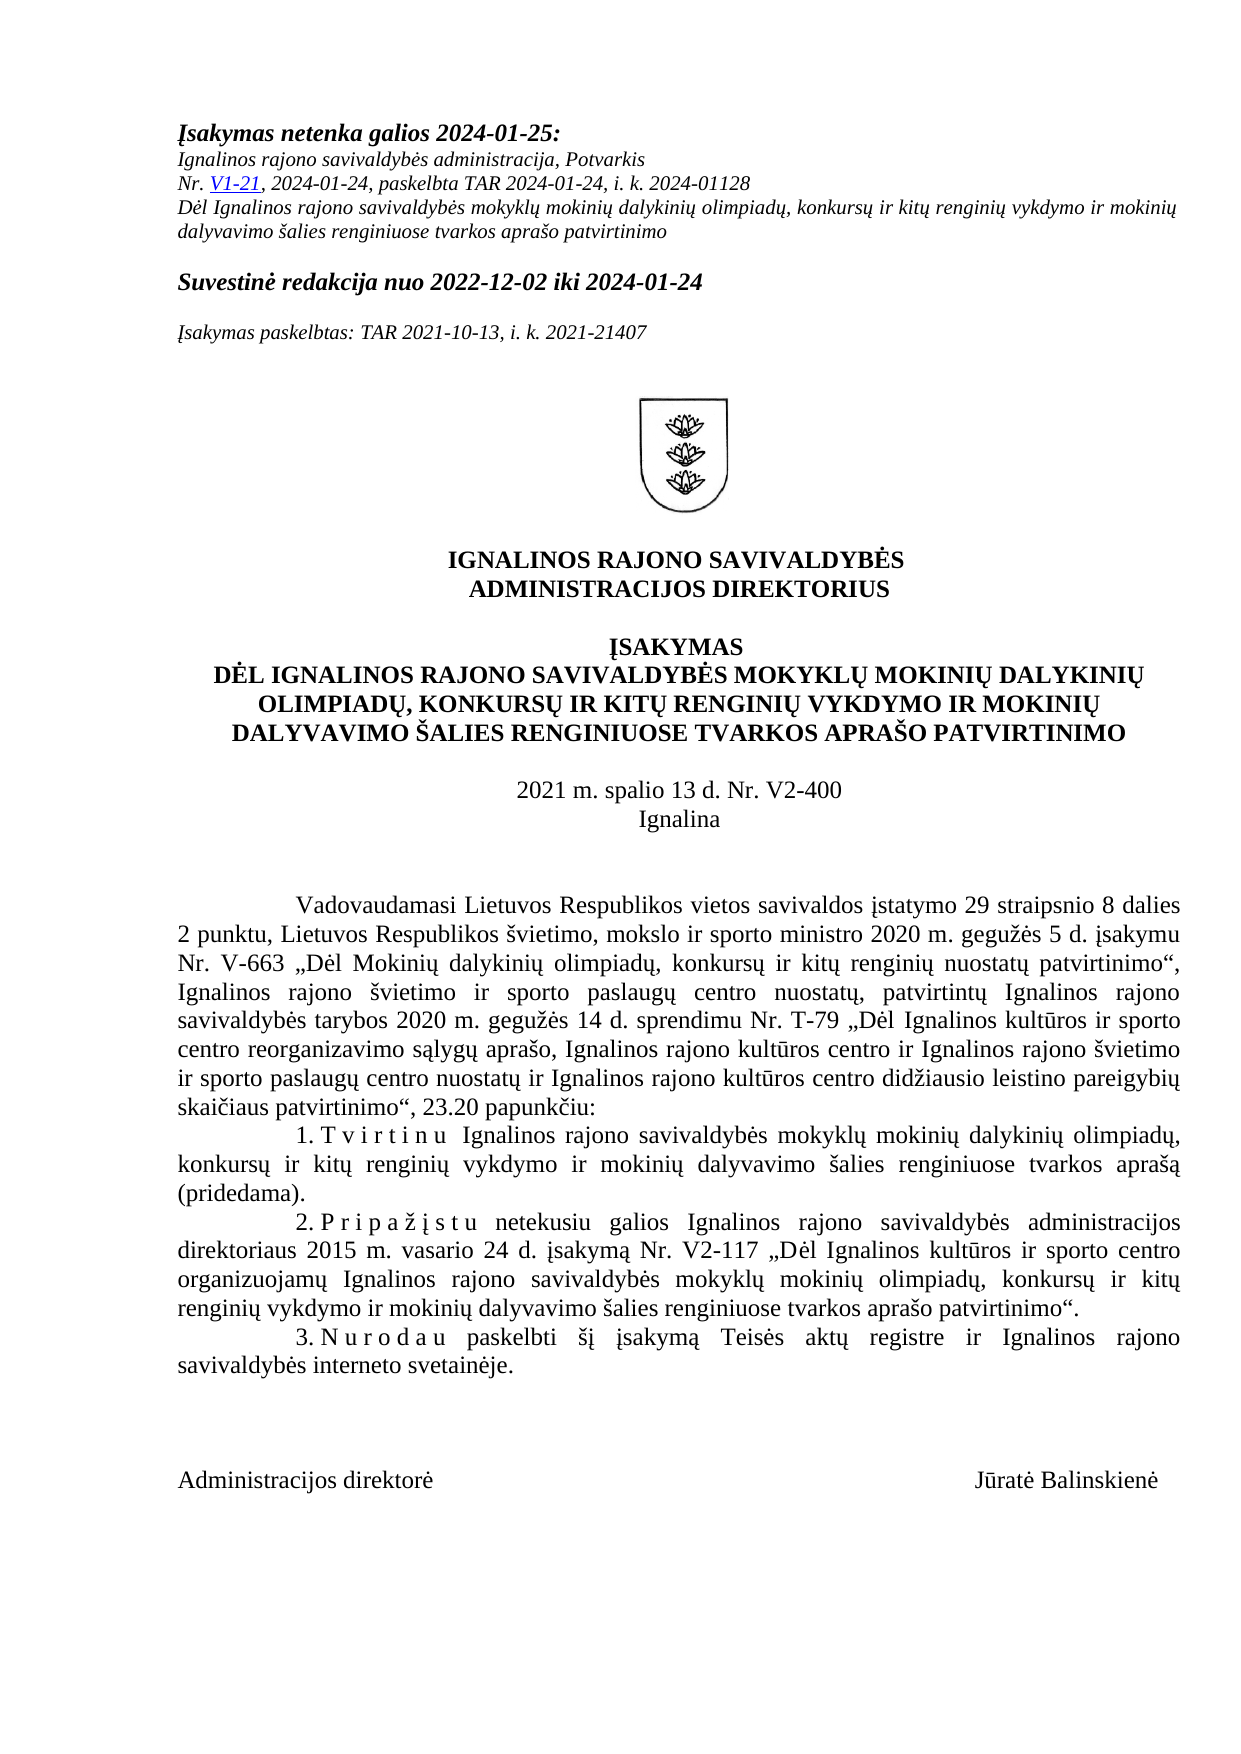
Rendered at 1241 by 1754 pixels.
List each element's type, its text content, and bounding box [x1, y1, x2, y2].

text 3. N u r o d a u paskelbti šį įsakymą Teisės aktų registre ir Ignalinos rajono savivaldybės interneto svetainėje. [177, 1322, 1181, 1379]
text Dėl Ignalinos rajono savivaldybės mokyklų mokinių dalykinių olimpiadų, konkursų ir kitų renginių vykdymo ir mokinių dalyvavimo šalies renginiuose tvarkos aprašo patvirtinimo [177, 195, 1181, 243]
text Suvestinė redakcija nuo 2022-12-02 iki 2024-01-24 [177, 267, 1181, 296]
text Įsakymas netenka galios 2024-01-25: [177, 118, 1181, 147]
text Ignalinos rajono savivaldybės administracija, Potvarkis [177, 147, 1181, 171]
text Įsakymas paskelbtas: TAR 2021-10-13, i. k. 2021-21407 [177, 320, 1181, 344]
text Vadovaudamasi Lietuvos Respublikos vietos savivaldos įstatymo 29 straipsnio 8 dalies 2 punktu, Lietuvos Respublikos švietimo, mokslo ir sporto ministro 2020 m. gegužės 5 d. įsakymu Nr. V-663 „Dėl Mokinių dalykinių olimpiadų, konkursų ir kitų renginių nuostatų patvirtinimo“, Ignalinos rajono švietimo ir sporto paslaugų centro nuostatų, patvirtintų Ignalinos rajono savivaldybės tarybos 2020 m. gegužės 14 d. sprendimu Nr. T-79 „Dėl Ignalinos kultūros ir sporto centro reorganizavimo sąlygų aprašo, Ignalinos rajono kultūros centro ir Ignalinos rajono švietimo ir sporto paslaugų centro nuostatų ir Ignalinos rajono kultūros centro didžiausio leistino pareigybių skaičiaus patvirtinimo“, 23.20 papunkčiu: [177, 891, 1181, 1121]
text Administracijos direktorė Jūratė Balinskienė [177, 1466, 1181, 1494]
text 2. P r i p a ž į s t u netekusiu galios Ignalinos rajono savivaldybės administracijos direktoriaus 2015 m. vasario 24 d. įsakymą Nr. V2-117 „Dėl Ignalinos kultūros ir sporto centro organizuojamų Ignalinos rajono savivaldybės mokyklų mokinių olimpiadų, konkursų ir kitų renginių vykdymo ir mokinių dalyvavimo šalies renginiuose tvarkos aprašo patvirtinimo“. [177, 1207, 1181, 1322]
text ADMINISTRACIJOS DIREKTORIUS [177, 574, 1181, 603]
text Ignalina [177, 804, 1181, 833]
text ĮSAKYMAS [177, 632, 1181, 661]
text IGNALINOS RAJONO SAVIVALDYBĖS [177, 546, 1181, 574]
text 1. T v i r t i n u Ignalinos rajono savivaldybės mokyklų mokinių dalykinių olimpiadų, konkursų ir kitų renginių vykdymo ir mokinių dalyvavimo šalies renginiuose tvarkos aprašą (pridedama). [177, 1121, 1181, 1207]
text Nr. V1-21, 2024-01-24, paskelbta TAR 2024-01-24, i. k. 2024-01128 [177, 171, 1181, 195]
text DĖL IGNALINOS RAJONO SAVIVALDYBĖS MOKYKLŲ MOKINIŲ DALYKINIŲ OLIMPIADŲ, KONKURSŲ IR KITŲ RENGINIŲ VYKDYMO IR MOKINIŲ DALYVAVIMO ŠALIES RENGINIUOSE TVARKOS APRAŠO PATVIRTINIMO [177, 661, 1181, 747]
text 2021 m. spalio 13 d. Nr. V2-400 [177, 776, 1181, 804]
